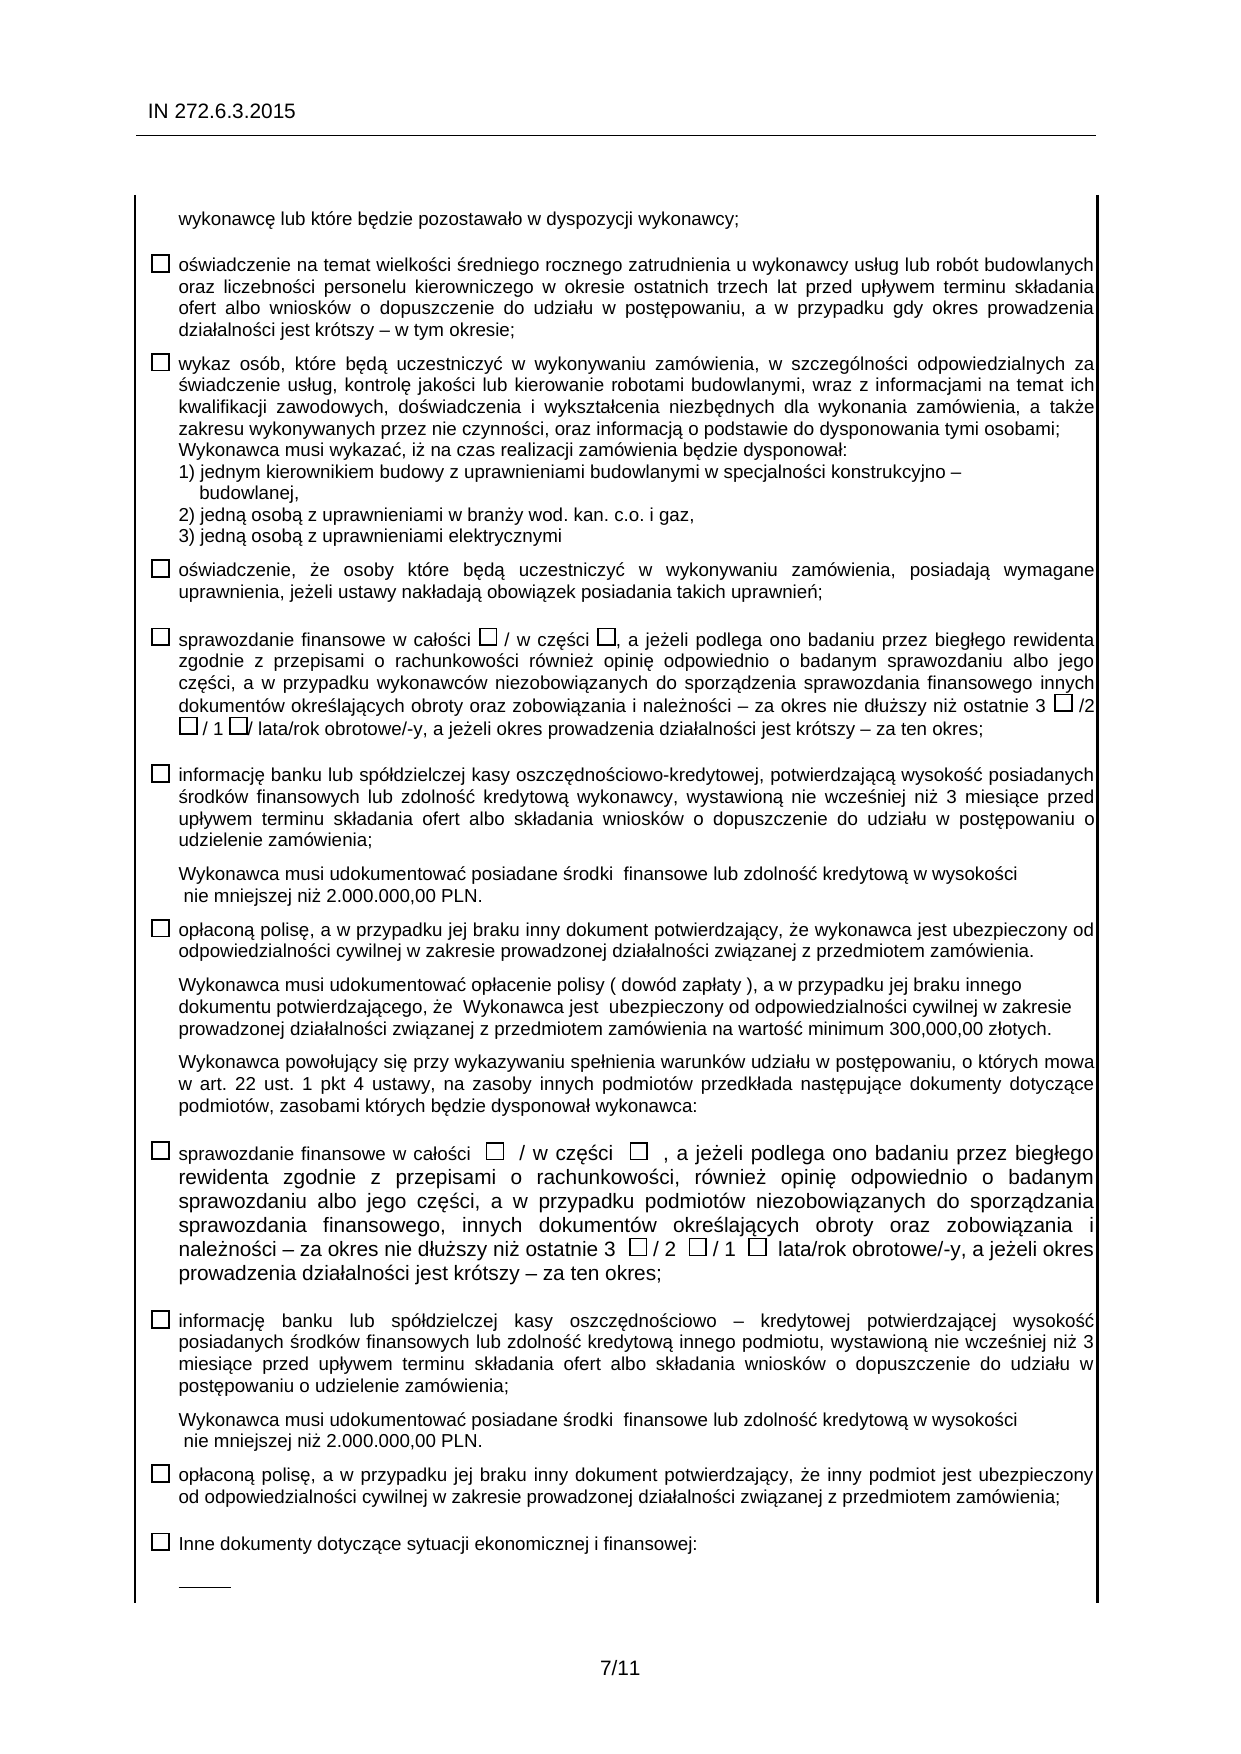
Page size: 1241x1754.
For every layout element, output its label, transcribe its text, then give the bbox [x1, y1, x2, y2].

table_cell [136, 752, 175, 906]
table_cell [136, 241, 175, 353]
table_cell sprawozdanie finansowe w całości / w części , a jeżeli podlega ono badaniu przez biegłego rewidenta zgodnie z przepisami o rachunkowości, również opinię odpowiednio o badanym sprawozdaniu albo jego części, a w przypadku podmiotów niezobowiązanych do sporządzania sprawozdania finansowego, innych dokumentów określających obroty oraz zobowiązania i należności – za okres nie dłuższy niż ostatnie 3 / 2 / 1 lata/rok obrotowe/-y, a jeżeli okres prowadzenia działalności jest krótszy – za ten okres; [175, 1129, 1096, 1297]
table_cell oświadczenie na temat wielkości średniego rocznego zatrudnienia u wykonawcy usług lub robót budowlanych oraz liczebności personelu kierowniczego w okresie ostatnich trzech lat przed upływem terminu składania ofert albo wniosków o dopuszczenie do udziału w postępowaniu, a w przypadku gdy okres prowadzenia działalności jest krótszy – w tym okresie; [175, 241, 1096, 353]
table_cell [136, 195, 175, 241]
table_cell oświadczenie, że osoby które będą uczestniczyć w wykonywaniu zamówienia, posiadają wymagane uprawnienia, jeżeli ustawy nakładają obowiązek posiadania takich uprawnień; [175, 547, 1096, 615]
table_cell wykonawcę lub które będzie pozostawało w dyspozycji wykonawcy; [175, 195, 1096, 241]
table_cell [136, 353, 175, 547]
table_cell informację banku lub spółdzielczej kasy oszczędnościowo-kredytowej, potwierdzającą wysokość posiadanych środków finansowych lub zdolność kredytową wykonawcy, wystawioną nie wcześniej niż 3 miesiące przed upływem terminu składania ofert albo składania wniosków o dopuszczenie do udziału w postępowaniu o udzielenie zamówienia; Wykonawca musi udokumentować posiadane środki finansowe lub zdolność kredytową w wysokości nie mniejszej niż 2.000.000,00 PLN. [175, 752, 1096, 906]
table_cell Inne dokumenty dotyczące sytuacji ekonomicznej i finansowej: [175, 1520, 1096, 1603]
table_cell [136, 1129, 175, 1297]
table_cell opłaconą polisę, a w przypadku jej braku inny dokument potwierdzający, że inny podmiot jest ubezpieczony od odpowiedzialności cywilnej w zakresie prowadzonej działalności związanej z przedmiotem zamówienia; [175, 1452, 1096, 1520]
table_cell informację banku lub spółdzielczej kasy oszczędnościowo – kredytowej potwierdzającej wysokość posiadanych środków finansowych lub zdolność kredytową innego podmiotu, wystawioną nie wcześniej niż 3 miesiące przed upływem terminu składania ofert albo składania wniosków o dopuszczenie do udziału w postępowaniu o udzielenie zamówienia; Wykonawca musi udokumentować posiadane środki finansowe lub zdolność kredytową w wysokości nie mniejszej niż 2.000.000,00 PLN. [175, 1297, 1096, 1452]
table_cell [136, 1297, 175, 1452]
table_cell [136, 1452, 175, 1520]
table_cell [136, 547, 175, 615]
table_cell opłaconą polisę, a w przypadku jej braku inny dokument potwierdzający, że wykonawca jest ubezpieczony od odpowiedzialności cywilnej w zakresie prowadzonej działalności związanej z przedmiotem zamówienia. Wykonawca musi udokumentować opłacenie polisy ( dowód zapłaty ), a w przypadku jej braku innego dokumentu potwierdzającego, że Wykonawca jest ubezpieczony od odpowiedzialności cywilnej w zakresie prowadzonej działalności związanej z przedmiotem zamówienia na wartość minimum 300,000,00 złotych. Wykonawca powołujący się przy wykazywaniu spełnienia warunków udziału w postępowaniu, o których mowa w art. 22 ust. 1 pkt 4 ustawy, na zasoby innych podmiotów przedkłada następujące dokumenty dotyczące podmiotów, zasobami których będzie dysponował wykonawca: [175, 906, 1096, 1128]
table_cell sprawozdanie finansowe w całości / w części , a jeżeli podlega ono badaniu przez biegłego rewidenta zgodnie z przepisami o rachunkowości również opinię odpowiednio o badanym sprawozdaniu albo jego części, a w przypadku wykonawców niezobowiązanych do sporządzenia sprawozdania finansowego innych dokumentów określających obroty oraz zobowiązania i należności – za okres nie dłuższy niż ostatnie 3 /2 / 1 / lata/rok obrotowe/-y, a jeżeli okres prowadzenia działalności jest krótszy – za ten okres; [175, 615, 1096, 752]
table_cell [136, 906, 175, 1128]
table_cell wykaz osób, które będą uczestniczyć w wykonywaniu zamówienia, w szczególności odpowiedzialnych za świadczenie usług, kontrolę jakości lub kierowanie robotami budowlanymi, wraz z informacjami na temat ich kwalifikacji zawodowych, doświadczenia i wykształcenia niezbędnych dla wykonania zamówienia, a także zakresu wykonywanych przez nie czynności, oraz informacją o podstawie do dysponowania tymi osobami; Wykonawca musi wykazać, iż na czas realizacji zamówienia będzie dysponował: 1) jednym kierownikiem budowy z uprawnieniami budowlanymi w specjalności konstrukcyjno – budowlanej, 2) jedną osobą z uprawnieniami w branży wod. kan. c.o. i gaz, 3) jedną osobą z uprawnieniami elektrycznymi [175, 353, 1096, 547]
table_cell [136, 1520, 175, 1603]
table_cell [136, 615, 175, 752]
